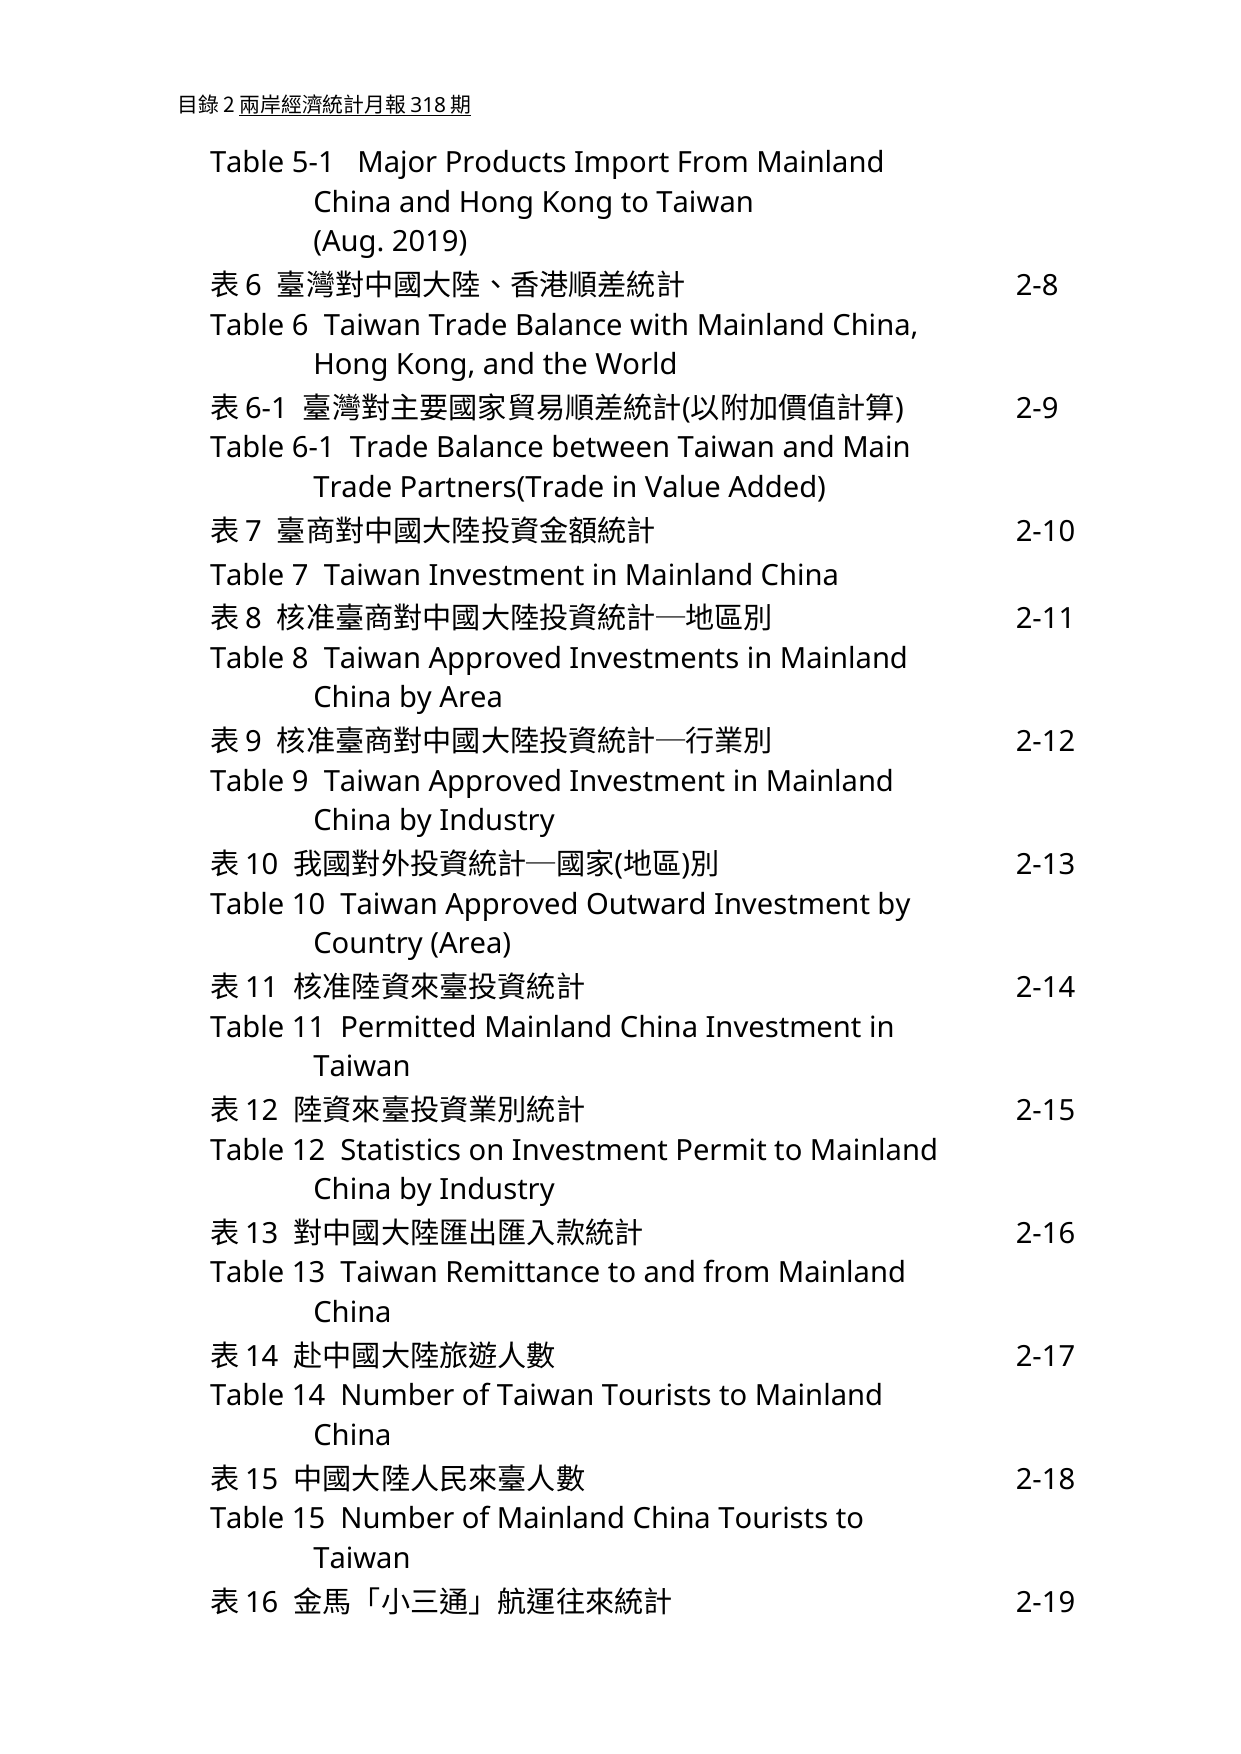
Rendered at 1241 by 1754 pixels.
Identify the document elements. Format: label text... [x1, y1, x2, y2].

table_cell [948, 505, 1013, 549]
table_cell Table 13 Taiwan Remittance to and from Mainland China [180, 1251, 948, 1330]
table_cell [1111, 141, 1238, 259]
table_cell Table 15 Number of Mainland China Tourists to Taiwan [180, 1497, 948, 1576]
table_cell [1111, 549, 1238, 593]
table_cell [1111, 260, 1238, 303]
table_cell 表13 對中國大陸匯出匯入款統計 [180, 1208, 948, 1251]
table_cell [1111, 505, 1238, 549]
table_cell [948, 1128, 1013, 1207]
table_cell 表7 臺商對中國大陸投資金額統計 [180, 505, 948, 549]
table_cell [1013, 1005, 1111, 1084]
table_cell 表16 金馬「小三通」航運往來統計 [180, 1576, 948, 1620]
table_cell 表14 赴中國大陸旅遊人數 [180, 1330, 948, 1374]
table_cell [948, 962, 1013, 1005]
table_cell [1111, 1374, 1238, 1453]
table_cell [948, 1005, 1013, 1084]
table_cell 表6-1 臺灣對主要國家貿易順差統計(以附加價值計算) [180, 383, 948, 426]
table_cell [1111, 1330, 1238, 1374]
table_cell [948, 1576, 1013, 1620]
table_cell Table 9 Taiwan Approved Investment in Mainland China by Industry [180, 760, 948, 839]
table_cell 表12 陸資來臺投資業別統計 [180, 1085, 948, 1128]
table_cell [1111, 1576, 1238, 1620]
table_cell [948, 1085, 1013, 1128]
table_cell [1013, 637, 1111, 716]
table_cell [948, 883, 1013, 962]
table_cell Table 6-1 Trade Balance between Taiwan and Main Trade Partners(Trade in Value Added) [180, 426, 948, 505]
table_cell 表8 核准臺商對中國大陸投資統計─地區別 [180, 593, 948, 637]
table_cell [948, 1330, 1013, 1374]
table_cell 表9 核准臺商對中國大陸投資統計─行業別 [180, 716, 948, 759]
table_cell [1111, 1208, 1238, 1251]
table_cell [1013, 883, 1111, 962]
table_cell [1013, 303, 1111, 382]
table_cell [948, 141, 1013, 259]
table_cell Table 5-1 Major Products Import From Mainland China and Hong Kong to Taiwan (Aug. 2019) [180, 141, 948, 259]
table_cell Table 8 Taiwan Approved Investments in Mainland China by Area [180, 637, 948, 716]
table_cell [948, 760, 1013, 839]
table_cell 表10 我國對外投資統計─國家(地區)別 [180, 839, 948, 882]
table_cell [1013, 549, 1111, 593]
table_cell [948, 1497, 1013, 1576]
table_cell 2-11 [1013, 593, 1111, 637]
table_cell 2-9 [1013, 383, 1111, 426]
table_cell 2-14 [1013, 962, 1111, 1005]
table_cell Table 7 Taiwan Investment in Mainland China [180, 549, 948, 593]
table_cell [948, 1208, 1013, 1251]
table_cell [1013, 760, 1111, 839]
table_cell [1111, 1453, 1238, 1497]
table_cell [948, 1251, 1013, 1330]
table_cell [1013, 1128, 1111, 1207]
table_cell 表15 中國大陸人民來臺人數 [180, 1453, 948, 1497]
table_cell 2-18 [1013, 1453, 1111, 1497]
table_cell 表11 核准陸資來臺投資統計 [180, 962, 948, 1005]
table_cell [1111, 716, 1238, 759]
table_cell 2-12 [1013, 716, 1111, 759]
table_cell Table 6 Taiwan Trade Balance with Mainland China, Hong Kong, and the World [180, 303, 948, 382]
table_cell [1013, 1251, 1111, 1330]
table_cell [1013, 141, 1111, 259]
table_cell [948, 426, 1013, 505]
table_cell [1111, 303, 1238, 382]
table_cell [948, 260, 1013, 303]
table_cell [1111, 760, 1238, 839]
table_cell 2-15 [1013, 1085, 1111, 1128]
table_cell [1111, 426, 1238, 505]
table_cell Table 10 Taiwan Approved Outward Investment by Country (Area) [180, 883, 948, 962]
table_cell [1111, 1128, 1238, 1207]
table_cell [1013, 1374, 1111, 1453]
table_cell 2-10 [1013, 505, 1111, 549]
table_cell [948, 593, 1013, 637]
table_cell 2-17 [1013, 1330, 1111, 1374]
table_cell [1111, 1497, 1238, 1576]
table_cell [948, 383, 1013, 426]
table_cell [1111, 593, 1238, 637]
table_cell [948, 1374, 1013, 1453]
table_cell [948, 716, 1013, 759]
table_cell [1111, 1251, 1238, 1330]
table_cell [1111, 1085, 1238, 1128]
table_cell 2-16 [1013, 1208, 1111, 1251]
table_cell [948, 303, 1013, 382]
table_cell [1111, 883, 1238, 962]
table_cell 表6 臺灣對中國大陸、香港順差統計 [180, 260, 948, 303]
table_cell [948, 839, 1013, 882]
table_cell [1111, 637, 1238, 716]
table_cell [1111, 1005, 1238, 1084]
table_cell Table 11 Permitted Mainland China Investment in Taiwan [180, 1005, 948, 1084]
table_cell Table 14 Number of Taiwan Tourists to Mainland China [180, 1374, 948, 1453]
table_cell 2-13 [1013, 839, 1111, 882]
table_cell 2-8 [1013, 260, 1111, 303]
table_cell [1013, 426, 1111, 505]
table_cell [1013, 1497, 1111, 1576]
table_cell [948, 637, 1013, 716]
table_cell Table 12 Statistics on Investment Permit to Mainland China by Industry [180, 1128, 948, 1207]
table_cell [1111, 962, 1238, 1005]
table_cell [1111, 839, 1238, 882]
table_cell 2-19 [1013, 1576, 1111, 1620]
table_cell [948, 1453, 1013, 1497]
table_cell [1111, 383, 1238, 426]
table_cell [948, 549, 1013, 593]
